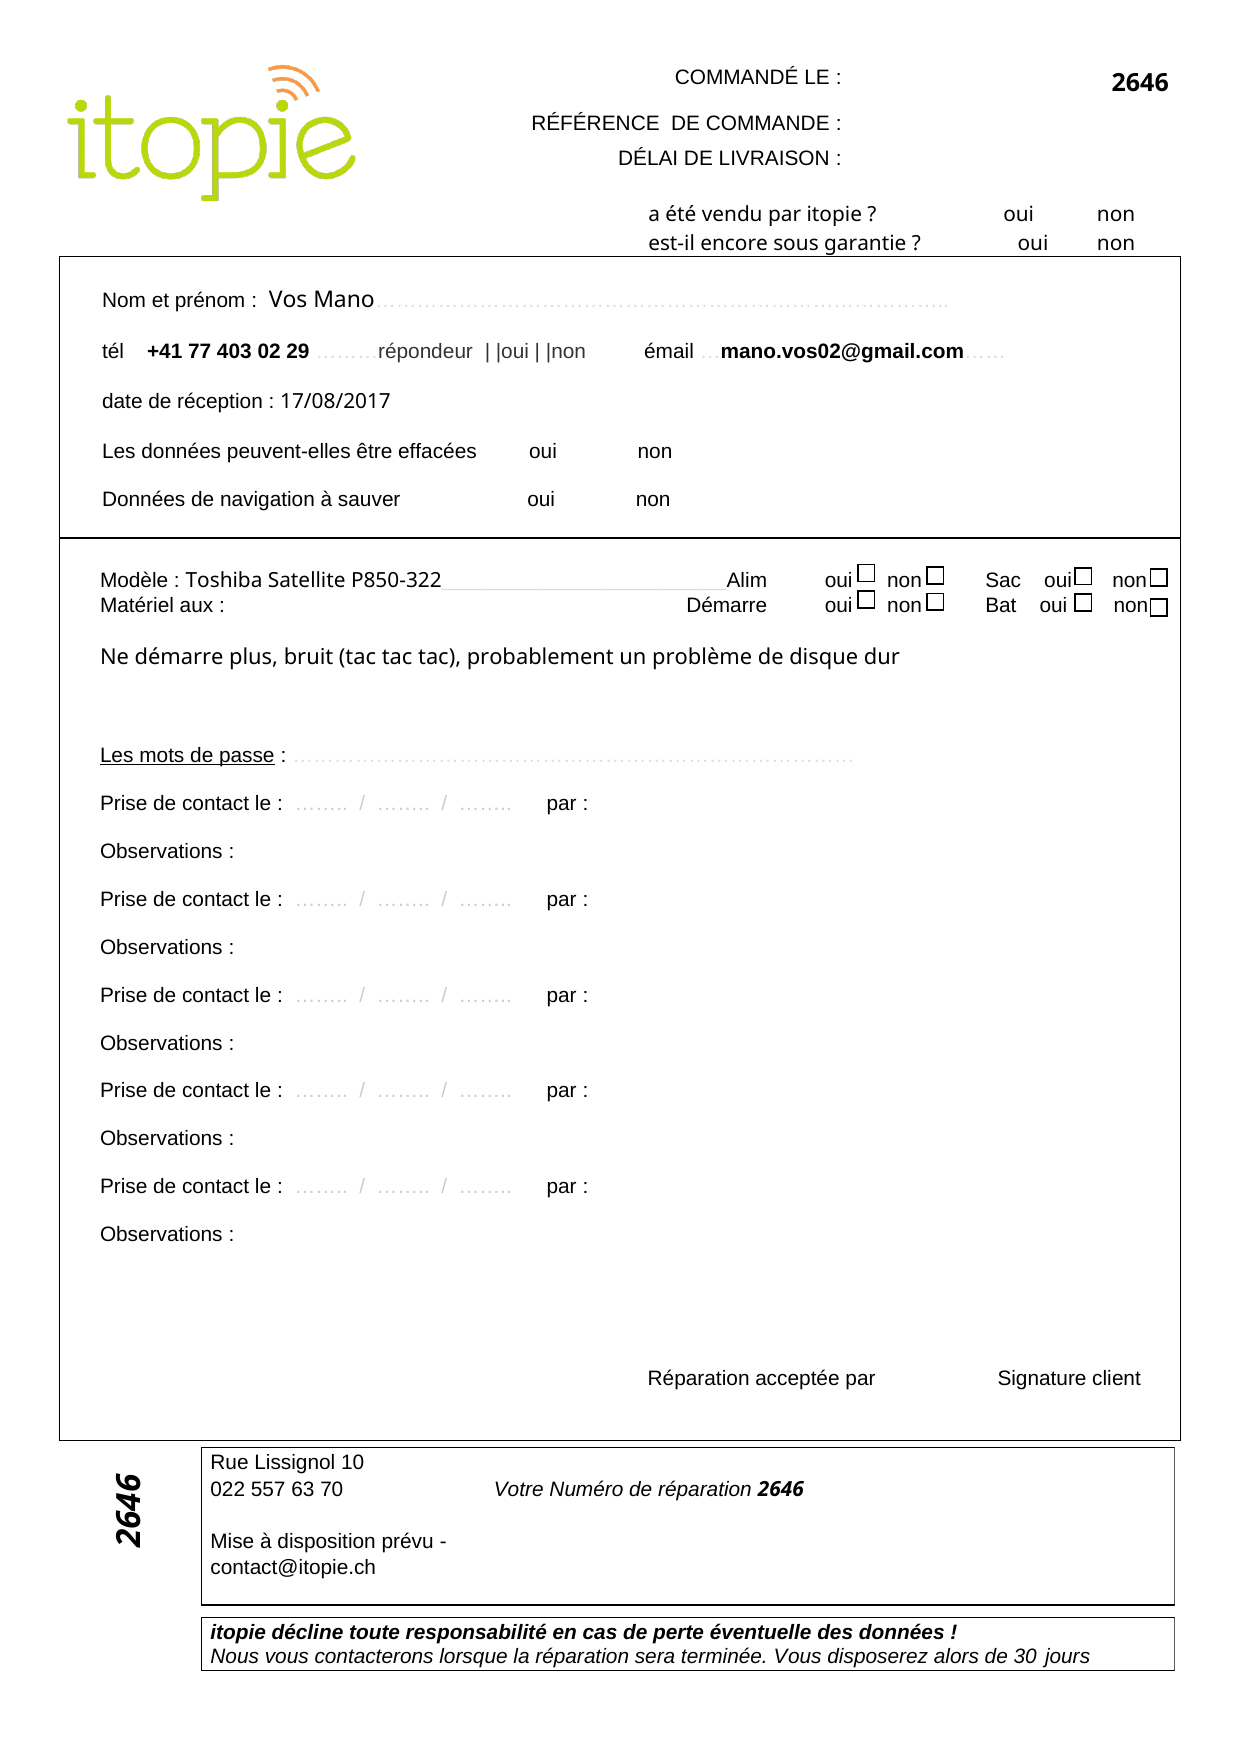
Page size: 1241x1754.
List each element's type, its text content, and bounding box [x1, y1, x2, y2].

text Observations : [60, 931, 1180, 958]
text Prise de contact le : …….. / …….. / …….. par : [60, 788, 1180, 815]
text Les mots de passe : ……………………………………………………………………… [60, 740, 1180, 767]
text Les données peuvent-elles être effacées oui non [60, 436, 1180, 463]
text a été vendu par itopie ? oui non [59, 199, 1181, 228]
text Observations : [60, 1219, 1180, 1246]
table_header COMMANDÉ LE : [490, 59, 847, 104]
text Modèle : Toshiba Satellite P850-322 Alim oui non Sac oui non [948, 562, 1180, 590]
text Observations : [60, 1027, 1180, 1054]
text est-il encore sous garantie ? oui non [59, 228, 1181, 256]
text Ne démarre plus, bruit (tac tac tac), probablement un problème de disque dur [60, 638, 1180, 671]
text Matériel aux : Démarre oui non Bat oui non [60, 590, 1180, 617]
text Nom et prénom : Vos Mano……………………………………………………………………….. [60, 280, 1180, 314]
text Modèle : Toshiba Satellite P850-322 Alim oui non Sac oui non [60, 562, 856, 590]
text tél +41 77 403 02 29 ………répondeur | |oui | |non émail …mano.vos02@gmail.com…… [60, 335, 1180, 362]
table_header 2646 [59, 1441, 195, 1677]
text Observations : [60, 836, 1180, 863]
text Prise de contact le : …….. / …….. / …….. par : [60, 883, 1180, 911]
table_cell DÉLAI DE LIVRAISON : [490, 140, 847, 175]
table_cell itopie décline toute responsabilité en cas de perte éventuelle des données ! Nous vous contacterons lorsque la réparation sera terminée. Vous disposerez alors de 30 jours [195, 1611, 1180, 1677]
text Prise de contact le : …….. / …….. / …….. par : [60, 1171, 1180, 1198]
text Modèle : Toshiba Satellite P850-322 Alim oui non Sac oui non [879, 562, 925, 590]
text Prise de contact le : …….. / …….. / …….. par : [60, 979, 1180, 1006]
picture [67, 65, 356, 201]
text Prise de contact le : …….. / …….. / …….. par : [60, 1075, 1180, 1102]
table_header 2646 [847, 59, 1180, 104]
table_header Rue Lissignol 10 022 557 63 70 Votre Numéro de réparation 2646 Mise à disposition prévu - contact@itopie.ch [195, 1441, 1180, 1611]
text Réparation acceptée par Signature client [60, 1363, 1180, 1390]
table_cell RÉFÉRENCE DE COMMANDE : [490, 105, 847, 140]
text Observations : [60, 1123, 1180, 1150]
text date de réception : 17/08/2017 [60, 383, 1180, 415]
table_cell [847, 105, 1180, 140]
text Données de navigation à sauver oui non [60, 484, 1180, 511]
table_cell [847, 140, 1180, 175]
